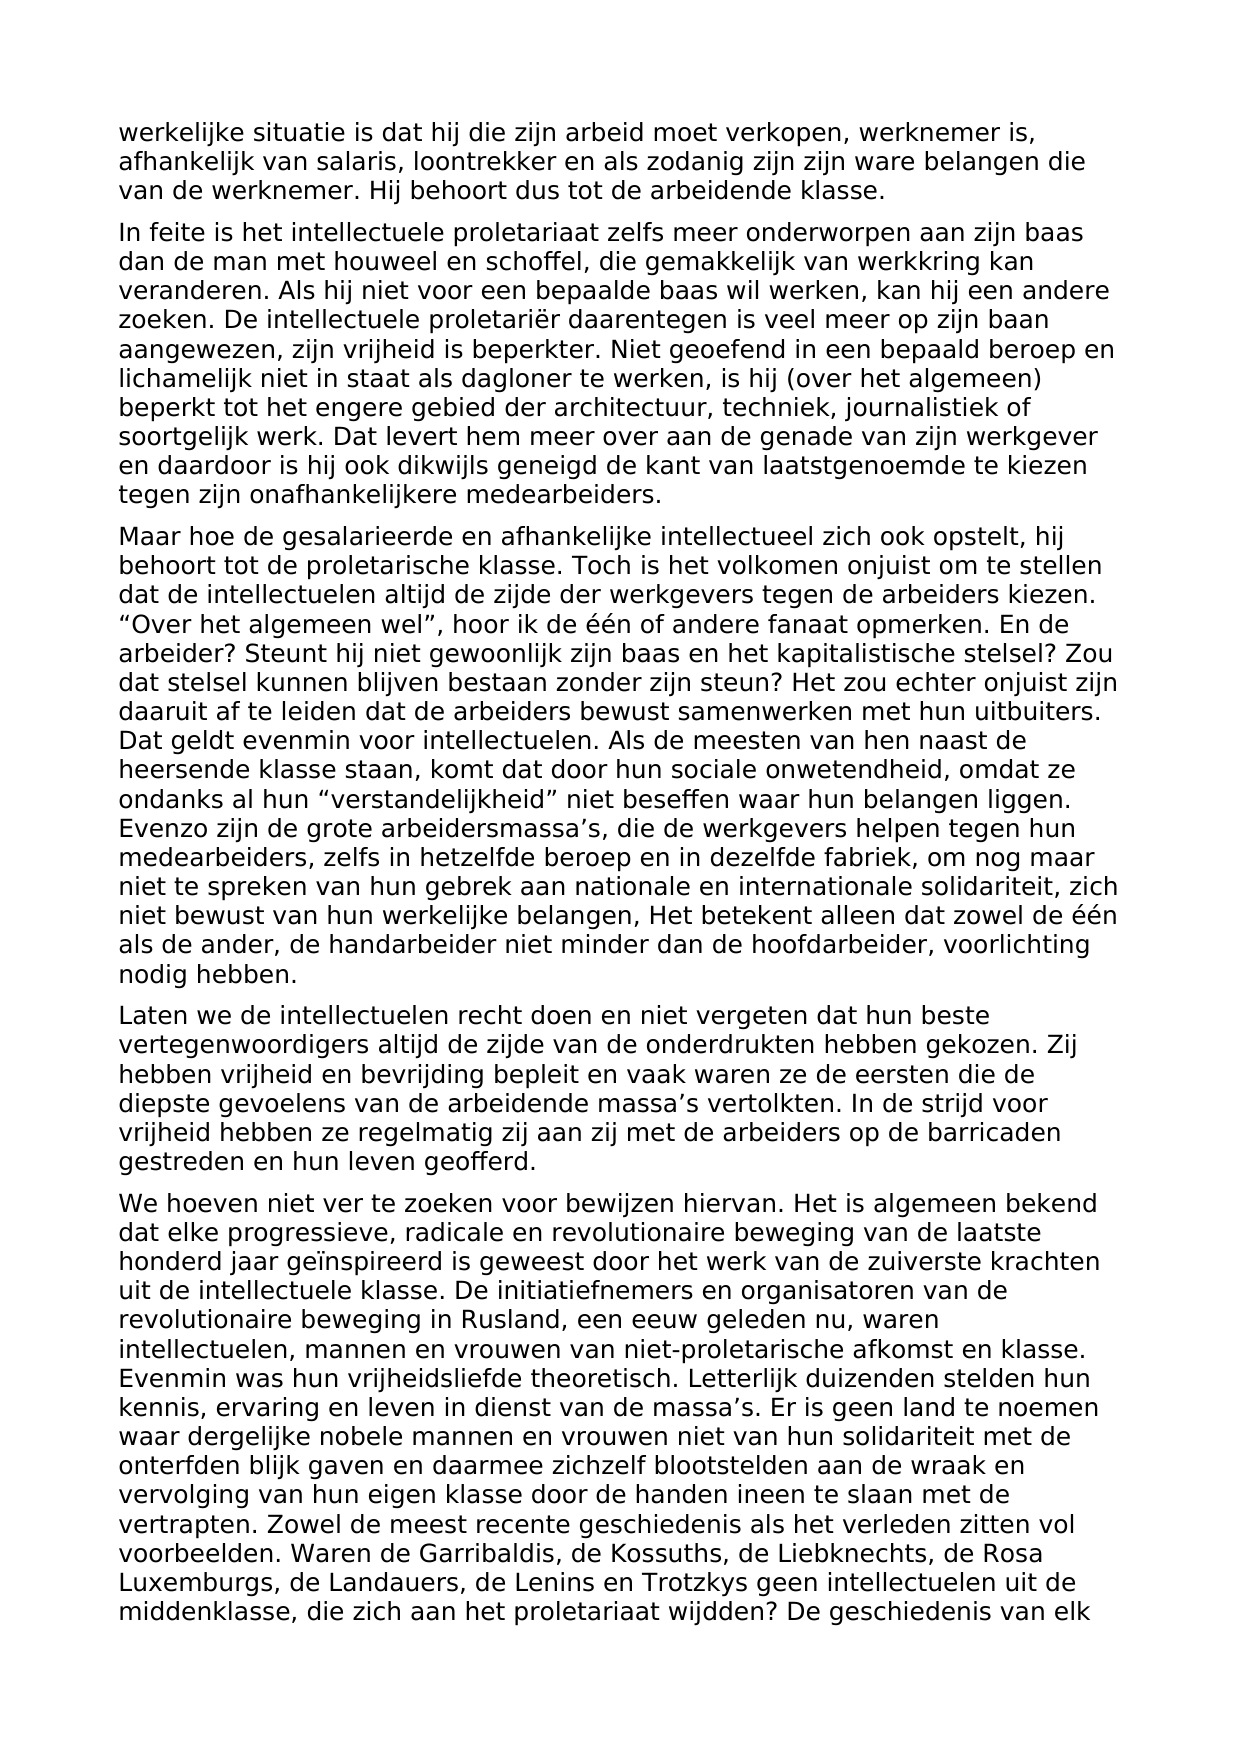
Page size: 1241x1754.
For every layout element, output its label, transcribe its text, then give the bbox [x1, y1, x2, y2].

text We hoeven niet ver te zoeken voor bewijzen hiervan. Het is algemeen bekend dat elke progressieve, radicale en revolutionaire beweging van de laatste honderd jaar geïnspireerd is geweest door het werk van de zuiverste krachten uit de intellectuele klasse. De initiatiefnemers en organisatoren van de revolutionaire beweging in Rusland, een eeuw geleden nu, waren intellectuelen, mannen en vrouwen van niet-proletarische afkomst en klasse. Evenmin was hun vrijheidsliefde theoretisch. Letterlijk duizenden stelden hun kennis, ervaring en leven in dienst van de massa’s. Er is geen land te noemen waar dergelijke nobele mannen en vrouwen niet van hun solidariteit met de onterfden blijk gaven en daarmee zichzelf blootstelden aan de wraak en vervolging van hun eigen klasse door de handen ineen te slaan met de vertrapten. Zowel de meest recente geschiedenis als het verleden zitten vol voorbeelden. Waren de Garribaldis, de Kossuths, de Liebknechts, de Rosa Luxemburgs, de Landauers, de Lenins en Trotzkys geen intellectuelen uit de middenklasse, die zich aan het proletariaat wijdden? De geschiedenis van elk [118, 1189, 1122, 1626]
text Laten we de intellectuelen recht doen en niet vergeten dat hun beste vertegenwoordigers altijd de zijde van de onderdrukten hebben gekozen. Zij hebben vrijheid en bevrijding bepleit en vaak waren ze de eersten die de diepste gevoelens van de arbeidende massa’s vertolkten. In de strijd voor vrijheid hebben ze regelmatig zij aan zij met de arbeiders op de barricaden gestreden en hun leven geofferd. [118, 1001, 1122, 1176]
text Maar hoe de gesalarieerde en afhankelijke intellectueel zich ook opstelt, hij behoort tot de proletarische klasse. Toch is het volkomen onjuist om te stellen dat de intellectuelen altijd de zijde der werkgevers tegen de arbeiders kiezen. “Over het algemeen wel”, hoor ik de één of andere fanaat opmerken. En de arbeider? Steunt hij niet gewoonlijk zijn baas en het kapitalistische stelsel? Zou dat stelsel kunnen blijven bestaan zonder zijn steun? Het zou echter onjuist zijn daaruit af te leiden dat de arbeiders bewust samenwerken met hun uitbuiters. Dat geldt evenmin voor intellectuelen. Als de meesten van hen naast de heersende klasse staan, komt dat door hun sociale onwetendheid, omdat ze ondanks al hun “verstandelijkheid” niet beseffen waar hun belangen liggen. Evenzo zijn de grote arbeidersmassa’s, die de werkgevers helpen tegen hun medearbeiders, zelfs in hetzelfde beroep en in dezelfde fabriek, om nog maar niet te spreken van hun gebrek aan nationale en internationale solidariteit, zich niet bewust van hun werkelijke belangen, Het betekent alleen dat zowel de één als de ander, de handarbeider niet minder dan de hoofdarbeider, voorlichting nodig hebben. [118, 522, 1122, 989]
text In feite is het intellectuele proletariaat zelfs meer onderworpen aan zijn baas dan de man met houweel en schoffel, die gemakkelijk van werkkring kan veranderen. Als hij niet voor een bepaalde baas wil werken, kan hij een andere zoeken. De intellectuele proletariër daarentegen is veel meer op zijn baan aangewezen, zijn vrijheid is beperkter. Niet geoefend in een bepaald beroep en lichamelijk niet in staat als dagloner te werken, is hij (over het algemeen) beperkt tot het engere gebied der architectuur, techniek, journalistiek of soortgelijk werk. Dat levert hem meer over aan de genade van zijn werkgever en daardoor is hij ook dikwijls geneigd de kant van laatstgenoemde te kiezen tegen zijn onafhankelijkere medearbeiders. [118, 218, 1122, 510]
text werkelijke situatie is dat hij die zijn arbeid moet verkopen, werknemer is, afhankelijk van salaris, loontrekker en als zodanig zijn zijn ware belangen die van de werknemer. Hij behoort dus tot de arbeidende klasse. [118, 118, 1122, 206]
